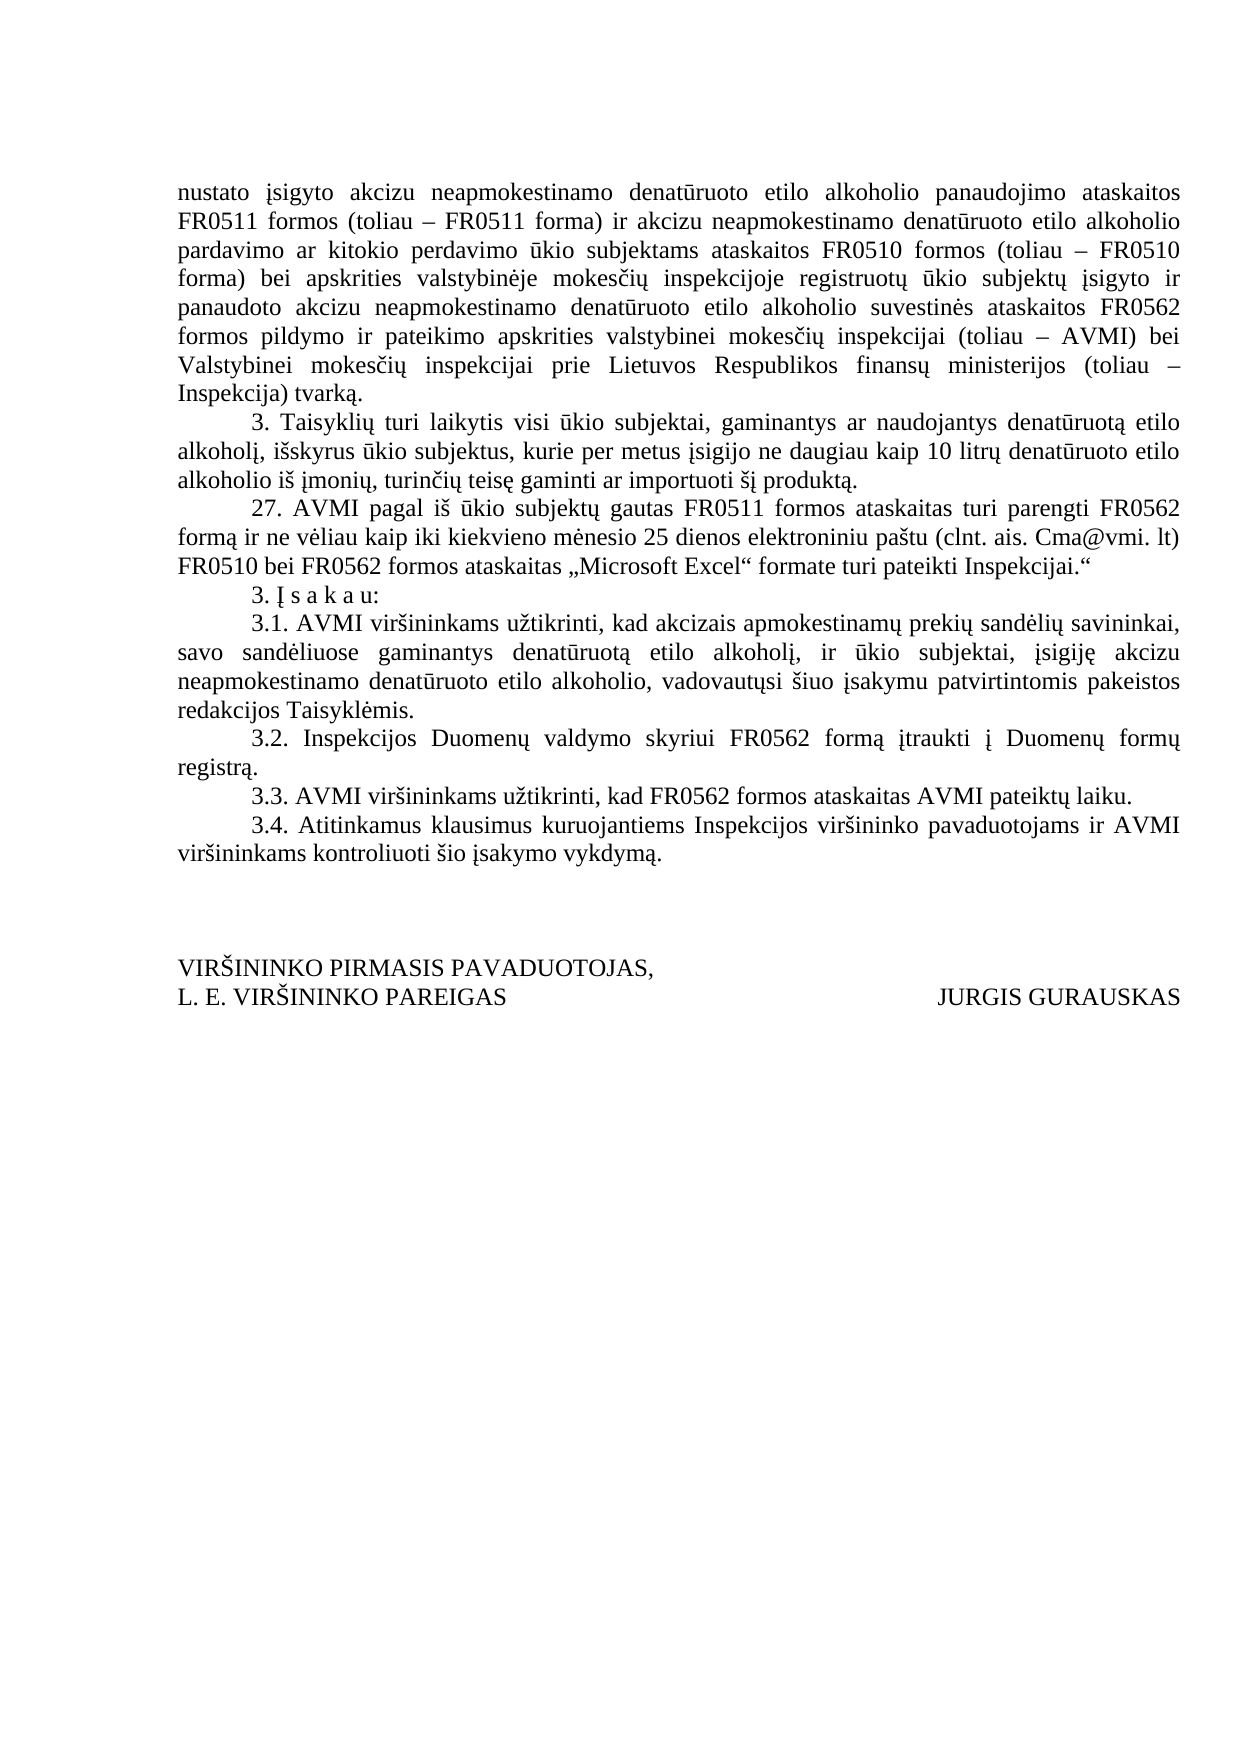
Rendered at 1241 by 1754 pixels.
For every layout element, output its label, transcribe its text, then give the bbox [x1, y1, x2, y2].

text 3.1. AVMI viršininkams užtikrinti, kad akcizais apmokestinamų prekių sandėlių savininkai, savo sandėliuose gaminantys denatūruotą etilo alkoholį, ir ūkio subjektai, įsigiję akcizu neapmokestinamo denatūruoto etilo alkoholio, vadovautųsi šiuo įsakymu patvirtintomis pakeistos redakcijos Taisyklėmis. [177, 608, 1181, 723]
text nustato įsigyto akcizu neapmokestinamo denatūruoto etilo alkoholio panaudojimo ataskaitos FR0511 formos (toliau – FR0511 forma) ir akcizu neapmokestinamo denatūruoto etilo alkoholio pardavimo ar kitokio perdavimo ūkio subjektams ataskaitos FR0510 formos (toliau – FR0510 forma) bei apskrities valstybinėje mokesčių inspekcijoje registruotų ūkio subjektų įsigyto ir panaudoto akcizu neapmokestinamo denatūruoto etilo alkoholio suvestinės ataskaitos FR0562 formos pildymo ir pateikimo apskrities valstybinei mokesčių inspekcijai (toliau – AVMI) bei Valstybinei mokesčių inspekcijai prie Lietuvos Respublikos finansų ministerijos (toliau – Inspekcija) tvarką. [177, 177, 1181, 407]
text 3.4. Atitinkamus klausimus kuruojantiems Inspekcijos viršininko pavaduotojams ir AVMI viršininkams kontroliuoti šio įsakymo vykdymą. [177, 810, 1181, 867]
text 3.2. Inspekcijos Duomenų valdymo skyriui FR0562 formą įtraukti į Duomenų formų registrą. [177, 723, 1181, 781]
text l. E. viršininko pareigas Jurgis Gurauskas [177, 982, 1181, 1011]
text 3.3. AVMI viršininkams užtikrinti, kad FR0562 formos ataskaitas AVMI pateiktų laiku. [177, 781, 1181, 810]
text 27. AVMI pagal iš ūkio subjektų gautas FR0511 formos ataskaitas turi parengti FR0562 formą ir ne vėliau kaip iki kiekvieno mėnesio 25 dienos elektroniniu paštu (clnt. ais. Cma@vmi. lt) FR0510 bei FR0562 formos ataskaitas „Microsoft Excel“ formate turi pateikti Inspekcijai.“ [177, 493, 1181, 580]
text Viršininko pirmasis pavaduotojas, [177, 953, 1181, 982]
text 3. Taisyklių turi laikytis visi ūkio subjektai, gaminantys ar naudojantys denatūruotą etilo alkoholį, išskyrus ūkio subjektus, kurie per metus įsigijo ne daugiau kaip 10 litrų denatūruoto etilo alkoholio iš įmonių, turinčių teisę gaminti ar importuoti šį produktą. [177, 407, 1181, 493]
text 3. Įsakau: [177, 580, 1181, 608]
